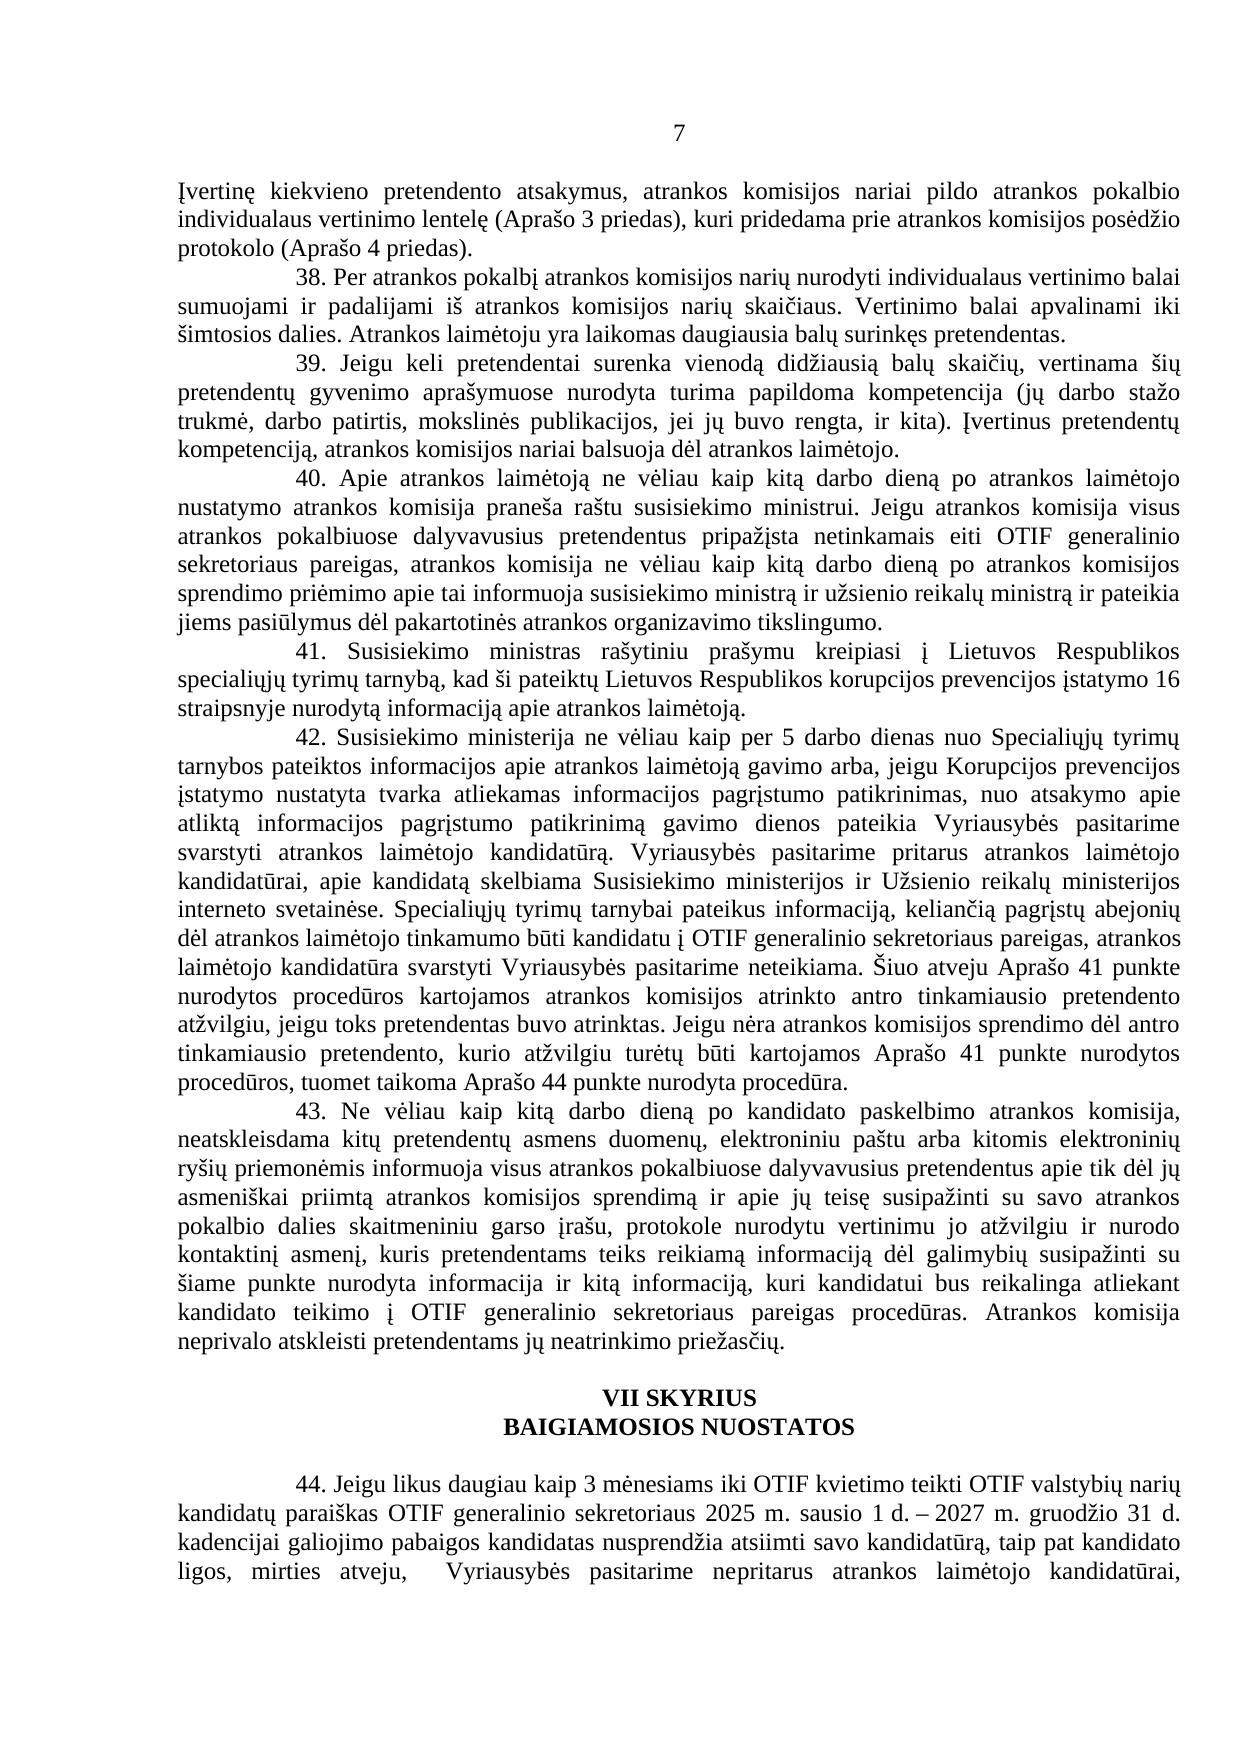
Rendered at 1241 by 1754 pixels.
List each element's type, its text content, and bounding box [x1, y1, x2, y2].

text BAIGIAMOSIOS NUOSTATOS [177, 1412, 1181, 1441]
text 44. Jeigu likus daugiau kaip 3 mėnesiams iki OTIF kvietimo teikti OTIF valstybių narių kandidatų paraiškas OTIF generalinio sekretoriaus 2025 m. sausio 1 d. – 2027 m. gruodžio 31 d. kadencijai galiojimo pabaigos kandidatas nusprendžia atsiimti savo kandidatūrą, taip pat kandidato ligos, mirties atveju, Vyriausybės pasitarime nepritarus atrankos laimėtojo kandidatūrai, [177, 1469, 1181, 1584]
text 39. Jeigu keli pretendentai surenka vienodą didžiausią balų skaičių, vertinama šių pretendentų gyvenimo aprašymuose nurodyta turima papildoma kompetencija (jų darbo stažo trukmė, darbo patirtis, mokslinės publikacijos, jei jų buvo rengta, ir kita). Įvertinus pretendentų kompetenciją, atrankos komisijos nariai balsuoja dėl atrankos laimėtojo. [177, 348, 1181, 463]
text Įvertinę kiekvieno pretendento atsakymus, atrankos komisijos nariai pildo atrankos pokalbio individualaus vertinimo lentelę (Aprašo 3 priedas), kuri pridedama prie atrankos komisijos posėdžio protokolo (Aprašo 4 priedas). [177, 176, 1181, 262]
text 43. Ne vėliau kaip kitą darbo dieną po kandidato paskelbimo atrankos komisija, neatskleisdama kitų pretendentų asmens duomenų, elektroniniu paštu arba kitomis elektroninių ryšių priemonėmis informuoja visus atrankos pokalbiuose dalyvavusius pretendentus apie tik dėl jų asmeniškai priimtą atrankos komisijos sprendimą ir apie jų teisę susipažinti su savo atrankos pokalbio dalies skaitmeniniu garso įrašu, protokole nurodytu vertinimu jo atžvilgiu ir nurodo kontaktinį asmenį, kuris pretendentams teiks reikiamą informaciją dėl galimybių susipažinti su šiame punkte nurodyta informacija ir kitą informaciją, kuri kandidatui bus reikalinga atliekant kandidato teikimo į OTIF generalinio sekretoriaus pareigas procedūras. Atrankos komisija neprivalo atskleisti pretendentams jų neatrinkimo priežasčių. [177, 1096, 1181, 1354]
text VII SKYRIUS [177, 1383, 1181, 1412]
text 40. Apie atrankos laimėtoją ne vėliau kaip kitą darbo dieną po atrankos laimėtojo nustatymo atrankos komisija praneša raštu susisiekimo ministrui. Jeigu atrankos komisija visus atrankos pokalbiuose dalyvavusius pretendentus pripažįsta netinkamais eiti OTIF generalinio sekretoriaus pareigas, atrankos komisija ne vėliau kaip kitą darbo dieną po atrankos komisijos sprendimo priėmimo apie tai informuoja susisiekimo ministrą ir užsienio reikalų ministrą ir pateikia jiems pasiūlymus dėl pakartotinės atrankos organizavimo tikslingumo. [177, 463, 1181, 636]
text 38. Per atrankos pokalbį atrankos komisijos narių nurodyti individualaus vertinimo balai sumuojami ir padalijami iš atrankos komisijos narių skaičiaus. Vertinimo balai apvalinami iki šimtosios dalies. Atrankos laimėtoju yra laikomas daugiausia balų surinkęs pretendentas. [177, 262, 1181, 348]
text 42. Susisiekimo ministerija ne vėliau kaip per 5 darbo dienas nuo Specialiųjų tyrimų tarnybos pateiktos informacijos apie atrankos laimėtoją gavimo arba, jeigu Korupcijos prevencijos įstatymo nustatyta tvarka atliekamas informacijos pagrįstumo patikrinimas, nuo atsakymo apie atliktą informacijos pagrįstumo patikrinimą gavimo dienos pateikia Vyriausybės pasitarime svarstyti atrankos laimėtojo kandidatūrą. Vyriausybės pasitarime pritarus atrankos laimėtojo kandidatūrai, apie kandidatą skelbiama Susisiekimo ministerijos ir Užsienio reikalų ministerijos interneto svetainėse. Specialiųjų tyrimų tarnybai pateikus informaciją, keliančią pagrįstų abejonių dėl atrankos laimėtojo tinkamumo būti kandidatu į OTIF generalinio sekretoriaus pareigas, atrankos laimėtojo kandidatūra svarstyti Vyriausybės pasitarime neteikiama. Šiuo atveju Aprašo 41 punkte nurodytos procedūros kartojamos atrankos komisijos atrinkto antro tinkamiausio pretendento atžvilgiu, jeigu toks pretendentas buvo atrinktas. Jeigu nėra atrankos komisijos sprendimo dėl antro tinkamiausio pretendento, kurio atžvilgiu turėtų būti kartojamos Aprašo 41 punkte nurodytos procedūros, tuomet taikoma Aprašo 44 punkte nurodyta procedūra. [177, 722, 1181, 1096]
text 41. Susisiekimo ministras rašytiniu prašymu kreipiasi į Lietuvos Respublikos specialiųjų tyrimų tarnybą, kad ši pateiktų Lietuvos Respublikos korupcijos prevencijos įstatymo 16 straipsnyje nurodytą informaciją apie atrankos laimėtoją. [177, 636, 1181, 722]
